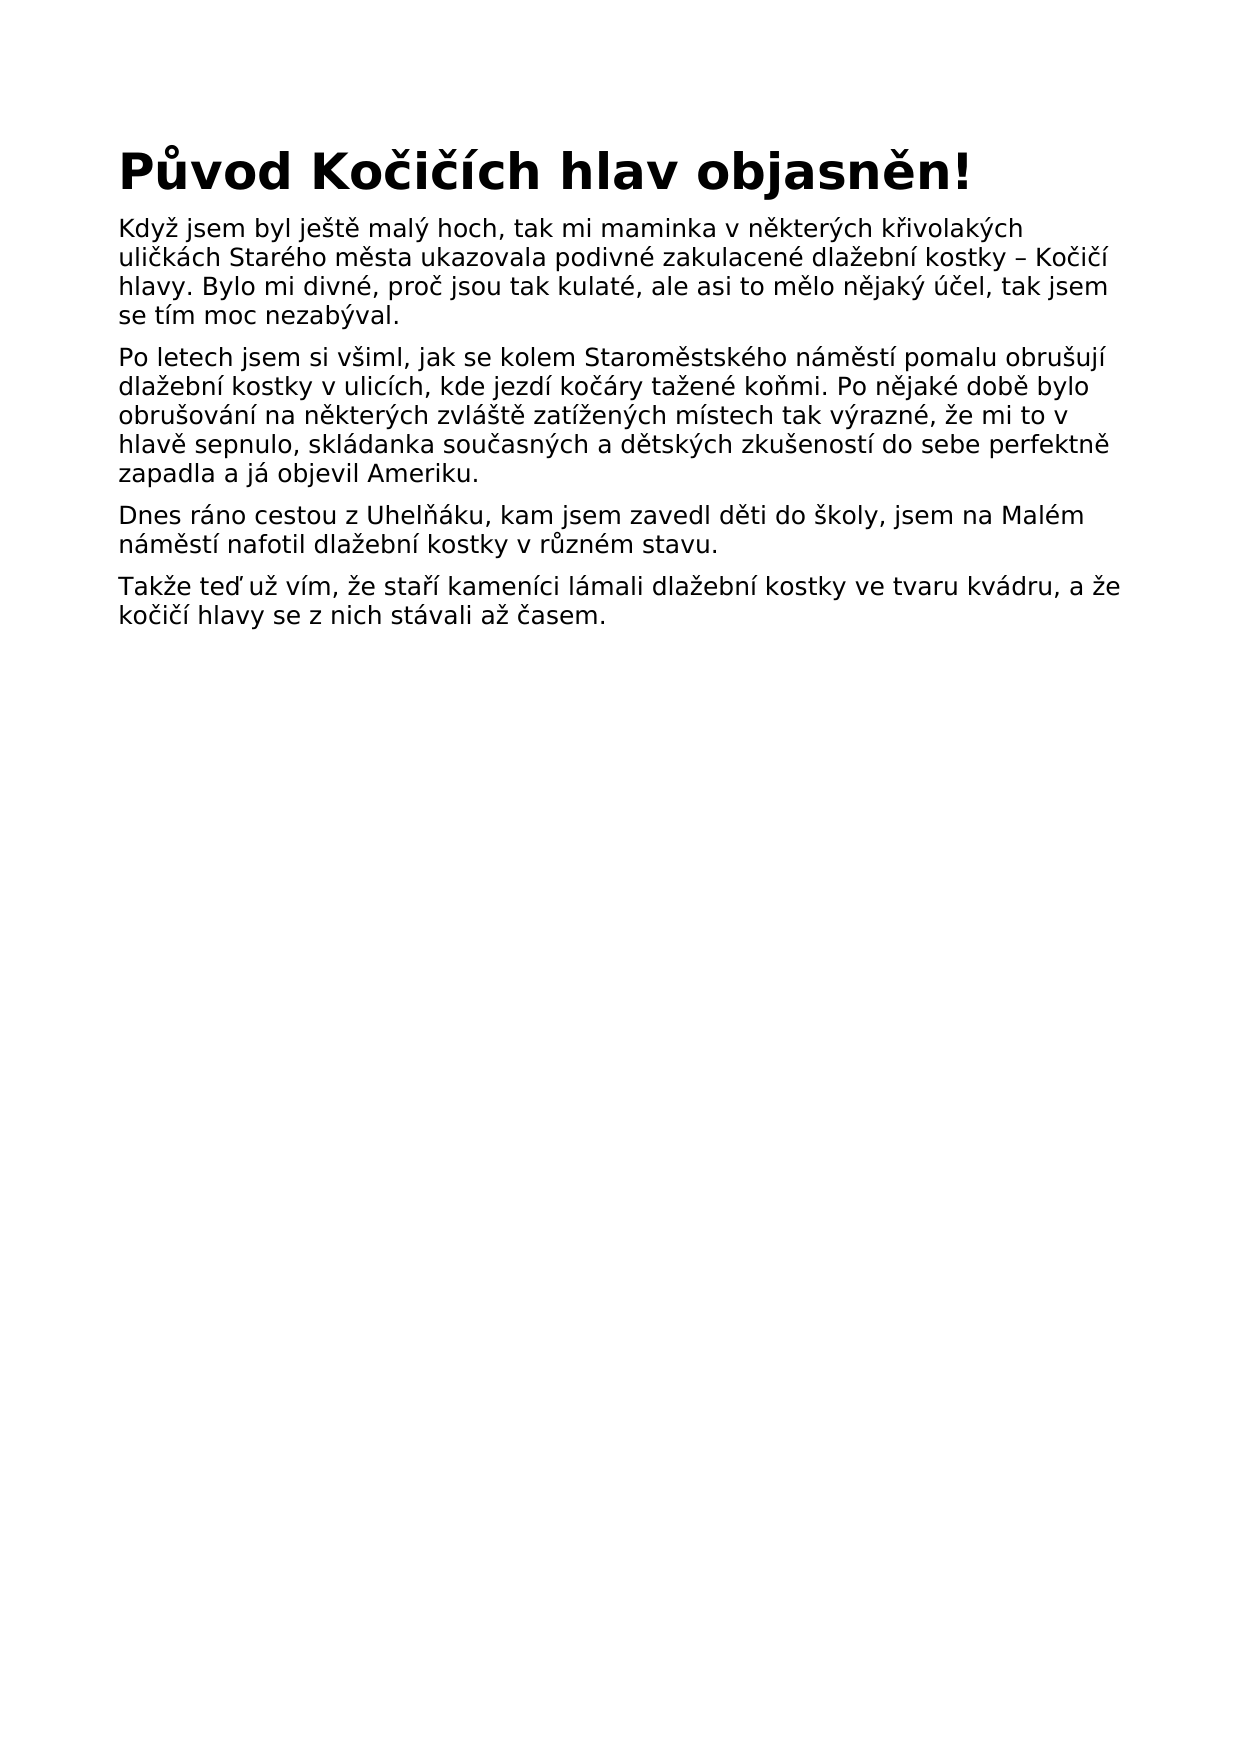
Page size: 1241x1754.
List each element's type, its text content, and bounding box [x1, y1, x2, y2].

text Takže teď už vím, že staří kameníci lámali dlažební kostky ve tvaru kvádru, a že kočičí hlavy se z nich stávali až časem. [118, 572, 1122, 631]
text Když jsem byl ještě malý hoch, tak mi maminka v některých křivolakých uličkách Starého města ukazovala podivné zakulacené dlažební kostky – Kočičí hlavy. Bylo mi divné, proč jsou tak kulaté, ale asi to mělo nějaký účel, tak jsem se tím moc nezabýval. [118, 214, 1122, 331]
text Dnes ráno cestou z Uhelňáku, kam jsem zavedl děti do školy, jsem na Malém náměstí nafotil dlažební kostky v různém stavu. [118, 501, 1122, 560]
text Po letech jsem si všiml, jak se kolem Staroměstského náměstí pomalu obrušují dlažební kostky v ulicích, kde jezdí kočáry tažené koňmi. Po nějaké době bylo obrušování na některých zvláště zatížených místech tak výrazné, že mi to v hlavě sepnulo, skládanka současných a dětských zkušeností do sebe perfektně zapadla a já objevil Ameriku. [118, 343, 1122, 489]
subtitle Původ Kočičích hlav objasněn! [118, 143, 1122, 201]
